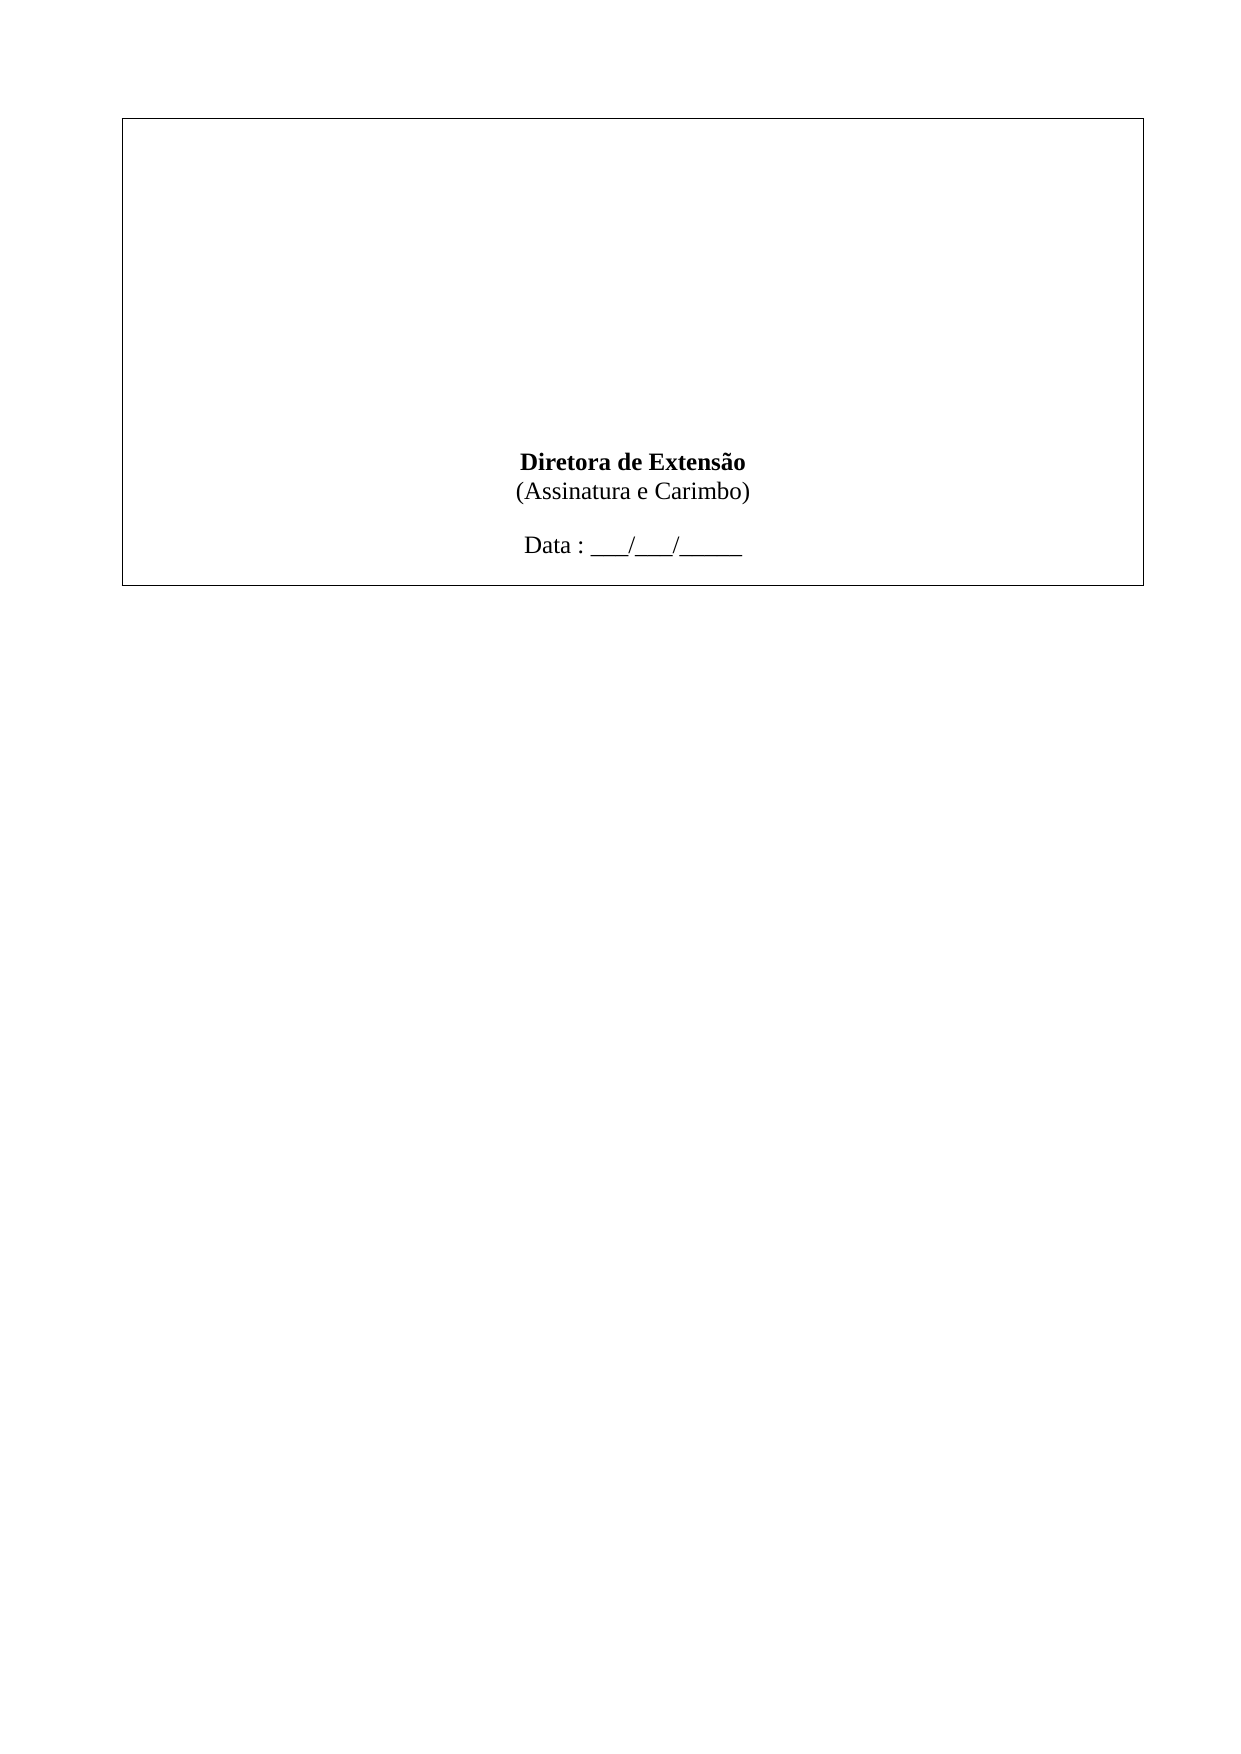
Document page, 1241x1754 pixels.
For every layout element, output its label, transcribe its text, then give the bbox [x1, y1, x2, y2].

table_header Diretora de Extensão (Assinatura e Carimbo) Data : ___/___/_____ [123, 119, 1143, 585]
